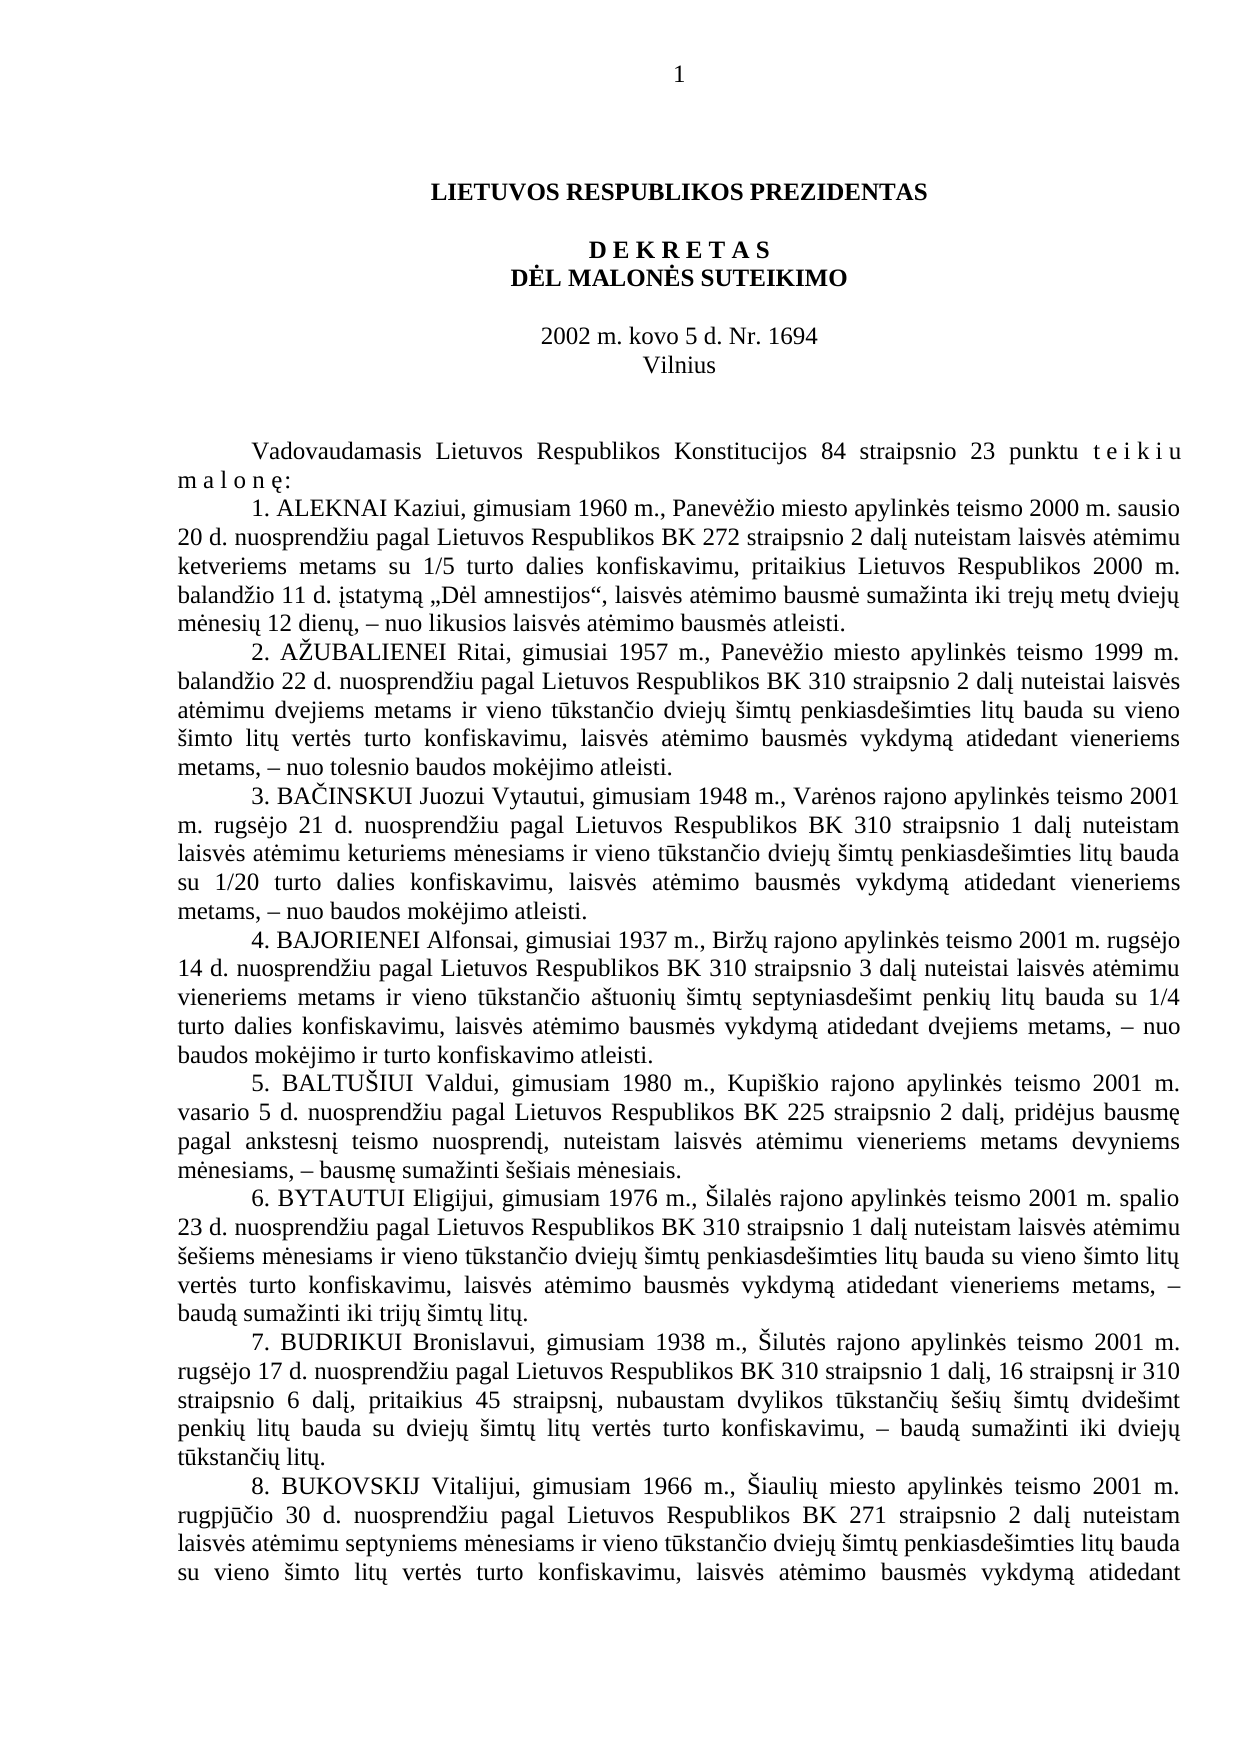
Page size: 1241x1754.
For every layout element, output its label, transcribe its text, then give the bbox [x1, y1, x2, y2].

text D E K R E T A S [177, 235, 1181, 263]
text Vilnius [177, 350, 1181, 378]
text LIETUVOS RESPUBLIKOS PREZIDENTAS [177, 177, 1181, 206]
text DĖL MALONĖS SUTEIKIMO [177, 263, 1181, 292]
text 2. AŽUBALIENEI Ritai, gimusiai 1957 m., Panevėžio miesto apylinkės teismo 1999 m. balandžio 22 d. nuosprendžiu pagal Lietuvos Respublikos BK 310 straipsnio 2 dalį nuteistai laisvės atėmimu dvejiems metams ir vieno tūkstančio dviejų šimtų penkiasdešimties litų bauda su vieno šimto litų vertės turto konfiskavimu, laisvės atėmimo bausmės vykdymą atidedant vieneriems metams, – nuo tolesnio baudos mokėjimo atleisti. [177, 637, 1181, 781]
text 8. BUKOVSKIJ Vitalijui, gimusiam 1966 m., Šiaulių miesto apylinkės teismo 2001 m. rugpjūčio 30 d. nuosprendžiu pagal Lietuvos Respublikos BK 271 straipsnio 2 dalį nuteistam laisvės atėmimu septyniems mėnesiams ir vieno tūkstančio dviejų šimtų penkiasdešimties litų bauda su vieno šimto litų vertės turto konfiskavimu, laisvės atėmimo bausmės vykdymą atidedant [177, 1471, 1181, 1586]
text 6. BYTAUTUI Eligijui, gimusiam 1976 m., Šilalės rajono apylinkės teismo 2001 m. spalio 23 d. nuosprendžiu pagal Lietuvos Respublikos BK 310 straipsnio 1 dalį nuteistam laisvės atėmimu šešiems mėnesiams ir vieno tūkstančio dviejų šimtų penkiasdešimties litų bauda su vieno šimto litų vertės turto konfiskavimu, laisvės atėmimo bausmės vykdymą atidedant vieneriems metams, – baudą sumažinti iki trijų šimtų litų. [177, 1183, 1181, 1327]
text 3. BAČINSKUI Juozui Vytautui, gimusiam 1948 m., Varėnos rajono apylinkės teismo 2001 m. rugsėjo 21 d. nuosprendžiu pagal Lietuvos Respublikos BK 310 straipsnio 1 dalį nuteistam laisvės atėmimu keturiems mėnesiams ir vieno tūkstančio dviejų šimtų penkiasdešimties litų bauda su 1/20 turto dalies konfiskavimu, laisvės atėmimo bausmės vykdymą atidedant vieneriems metams, – nuo baudos mokėjimo atleisti. [177, 781, 1181, 925]
text 2002 m. kovo 5 d. Nr. 1694 [177, 321, 1181, 350]
text Vadovaudamasis Lietuvos Respublikos Konstitucijos 84 straipsnio 23 punktu teikiu malonę: [177, 436, 1181, 493]
text 5. BALTUŠIUI Valdui, gimusiam 1980 m., Kupiškio rajono apylinkės teismo 2001 m. vasario 5 d. nuosprendžiu pagal Lietuvos Respublikos BK 225 straipsnio 2 dalį, pridėjus bausmę pagal ankstesnį teismo nuosprendį, nuteistam laisvės atėmimu vieneriems metams devyniems mėnesiams, – bausmę sumažinti šešiais mėnesiais. [177, 1068, 1181, 1183]
text 1. ALEKNAI Kaziui, gimusiam 1960 m., Panevėžio miesto apylinkės teismo 2000 m. sausio 20 d. nuosprendžiu pagal Lietuvos Respublikos BK 272 straipsnio 2 dalį nuteistam laisvės atėmimu ketveriems metams su 1/5 turto dalies konfiskavimu, pritaikius Lietuvos Respublikos 2000 m. balandžio 11 d. įstatymą „Dėl amnestijos“, laisvės atėmimo bausmė sumažinta iki trejų metų dviejų mėnesių 12 dienų, – nuo likusios laisvės atėmimo bausmės atleisti. [177, 493, 1181, 637]
text 7. BUDRIKUI Bronislavui, gimusiam 1938 m., Šilutės rajono apylinkės teismo 2001 m. rugsėjo 17 d. nuosprendžiu pagal Lietuvos Respublikos BK 310 straipsnio 1 dalį, 16 straipsnį ir 310 straipsnio 6 dalį, pritaikius 45 straipsnį, nubaustam dvylikos tūkstančių šešių šimtų dvidešimt penkių litų bauda su dviejų šimtų litų vertės turto konfiskavimu, – baudą sumažinti iki dviejų tūkstančių litų. [177, 1327, 1181, 1471]
text 4. BAJORIENEI Alfonsai, gimusiai 1937 m., Biržų rajono apylinkės teismo 2001 m. rugsėjo 14 d. nuosprendžiu pagal Lietuvos Respublikos BK 310 straipsnio 3 dalį nuteistai laisvės atėmimu vieneriems metams ir vieno tūkstančio aštuonių šimtų septyniasdešimt penkių litų bauda su 1/4 turto dalies konfiskavimu, laisvės atėmimo bausmės vykdymą atidedant dvejiems metams, – nuo baudos mokėjimo ir turto konfiskavimo atleisti. [177, 925, 1181, 1068]
